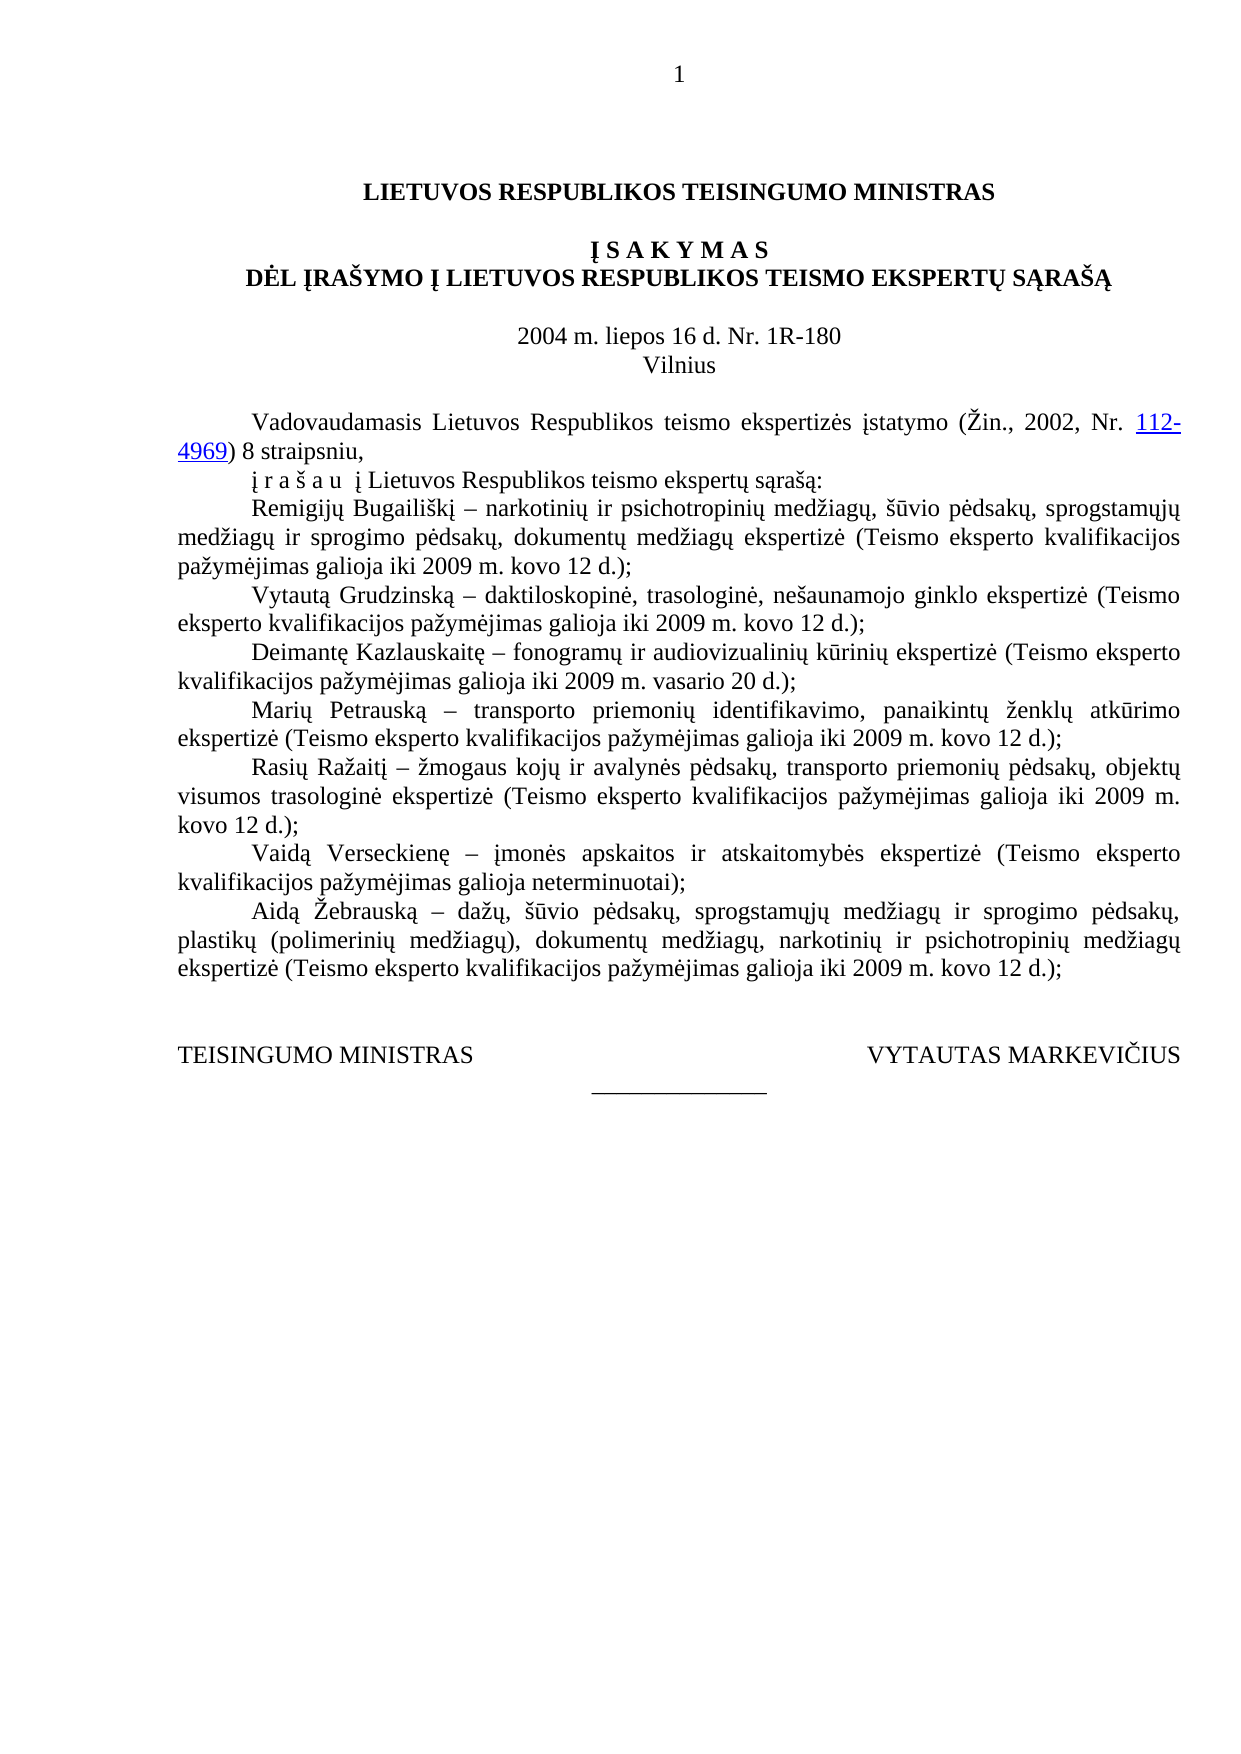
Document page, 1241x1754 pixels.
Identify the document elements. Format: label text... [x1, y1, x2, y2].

text Remigijų Bugailiškį – narkotinių ir psichotropinių medžiagų, šūvio pėdsakų, sprogstamųjų medžiagų ir sprogimo pėdsakų, dokumentų medžiagų ekspertizė (Teismo eksperto kvalifikacijos pažymėjimas galioja iki 2009 m. kovo 12 d.); [177, 493, 1181, 580]
text 2004 m. liepos 16 d. Nr. 1R-180 [177, 321, 1181, 350]
text ______________ [177, 1068, 1181, 1097]
text Deimantę Kazlauskaitę – fonogramų ir audiovizualinių kūrinių ekspertizė (Teismo eksperto kvalifikacijos pažymėjimas galioja iki 2009 m. vasario 20 d.); [177, 637, 1181, 695]
text TEISINGUMO MINISTRAS VYTAUTAS MARKEVIČIUS [177, 1040, 1181, 1068]
text LIETUVOS RESPUBLIKOS TEISINGUMO MINISTRAS [177, 177, 1181, 206]
text Į S A K Y M A S [177, 235, 1181, 263]
text Aidą Žebrauską – dažų, šūvio pėdsakų, sprogstamųjų medžiagų ir sprogimo pėdsakų, plastikų (polimerinių medžiagų), dokumentų medžiagų, narkotinių ir psichotropinių medžiagų ekspertizė (Teismo eksperto kvalifikacijos pažymėjimas galioja iki 2009 m. kovo 12 d.); [177, 896, 1181, 982]
text DĖL ĮRAŠYMO Į LIETUVOS RESPUBLIKOS TEISMO EKSPERTŲ SĄRAŠĄ [177, 263, 1181, 292]
text Vilnius [177, 350, 1181, 378]
text Marių Petrauską – transporto priemonių identifikavimo, panaikintų ženklų atkūrimo ekspertizė (Teismo eksperto kvalifikacijos pažymėjimas galioja iki 2009 m. kovo 12 d.); [177, 695, 1181, 752]
text Vaidą Verseckienę – įmonės apskaitos ir atskaitomybės ekspertizė (Teismo eksperto kvalifikacijos pažymėjimas galioja neterminuotai); [177, 838, 1181, 896]
text Vadovaudamasis Lietuvos Respublikos teismo ekspertizės įstatymo (Žin., 2002, Nr. 112-4969) 8 straipsniu, [177, 407, 1181, 465]
text Rasių Ražaitį – žmogaus kojų ir avalynės pėdsakų, transporto priemonių pėdsakų, objektų visumos trasologinė ekspertizė (Teismo eksperto kvalifikacijos pažymėjimas galioja iki 2009 m. kovo 12 d.); [177, 752, 1181, 838]
text Vytautą Grudzinską – daktiloskopinė, trasologinė, nešaunamojo ginklo ekspertizė (Teismo eksperto kvalifikacijos pažymėjimas galioja iki 2009 m. kovo 12 d.); [177, 580, 1181, 637]
text įrašau į Lietuvos Respublikos teismo ekspertų sąrašą: [177, 465, 1181, 493]
